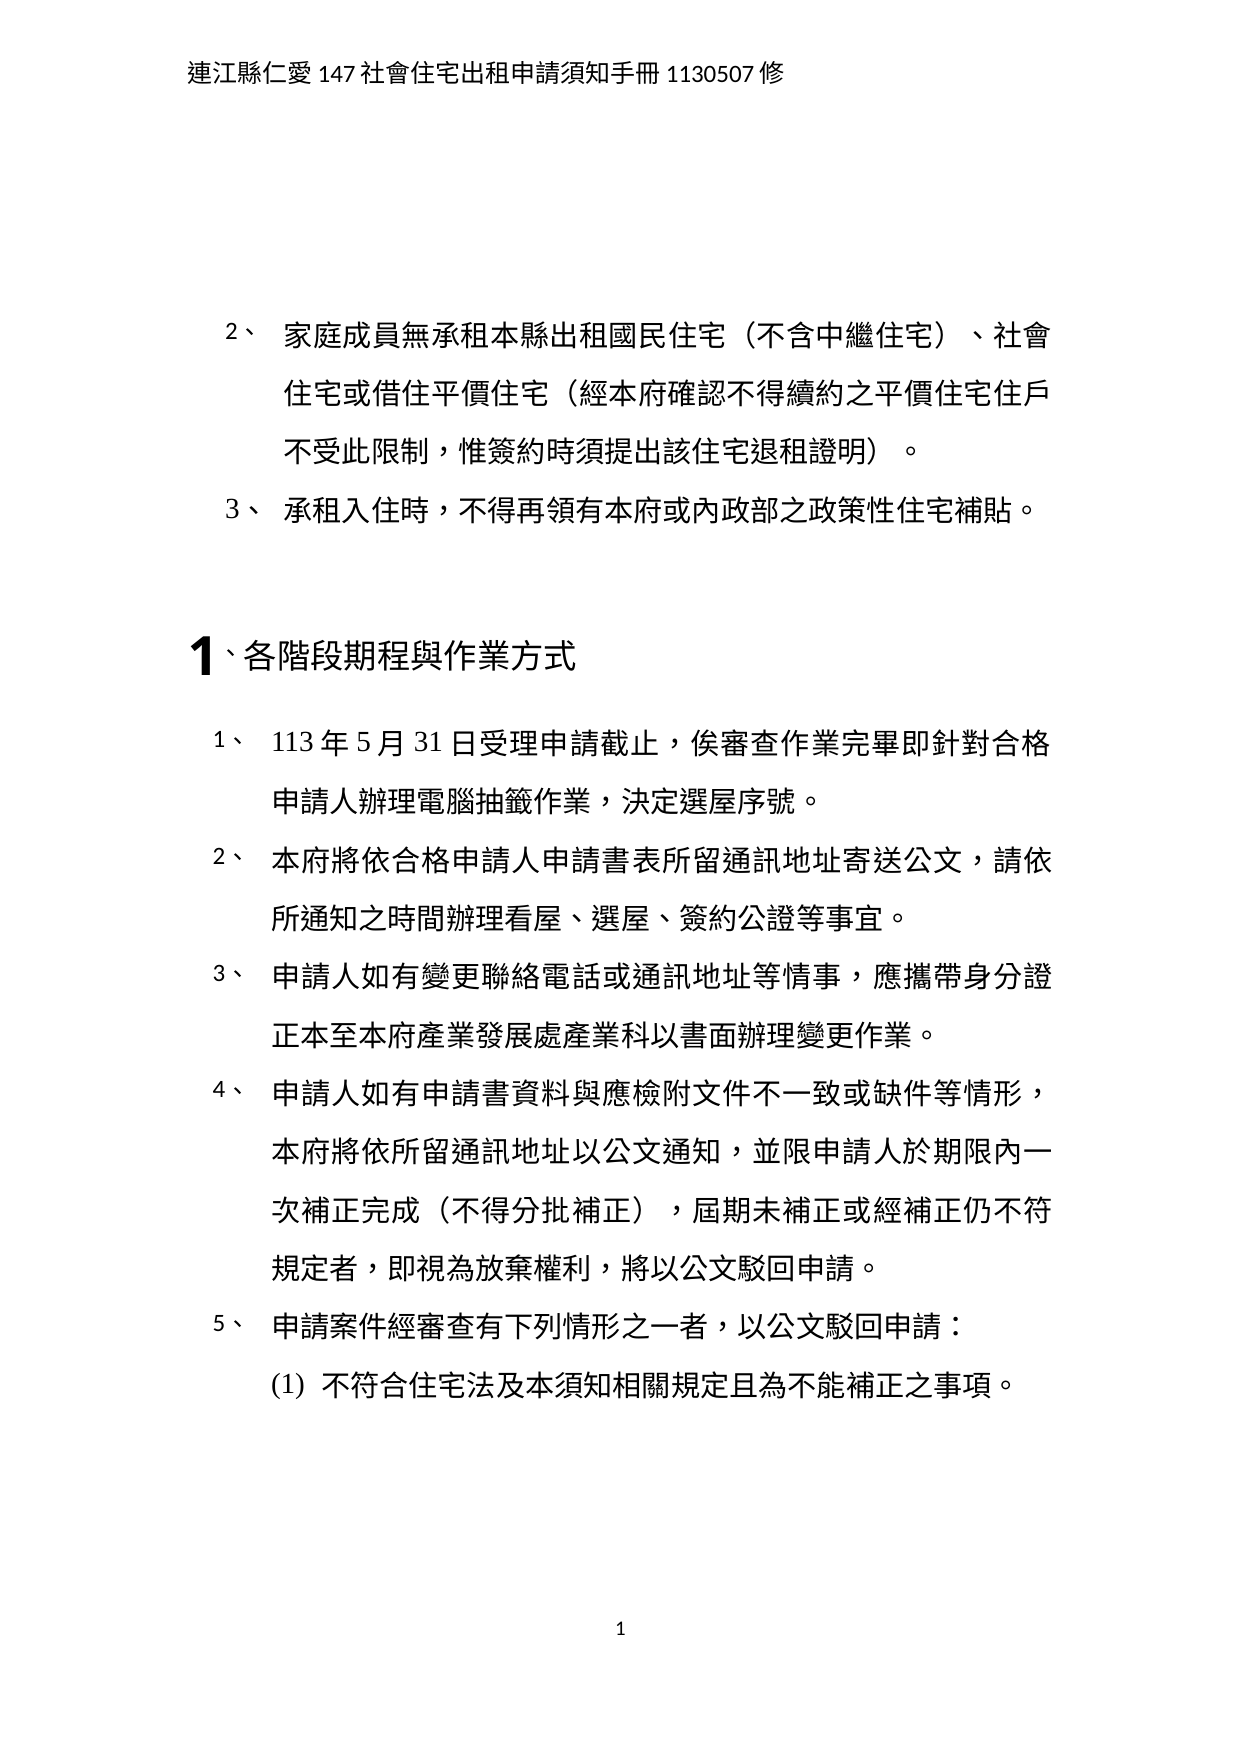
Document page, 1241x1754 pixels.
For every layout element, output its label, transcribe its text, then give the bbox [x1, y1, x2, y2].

list 113年5月31日受理申請截止，俟審查作業完畢即針對合格申請人辦理電腦抽籤作業，決定選屋序號。 [212, 702, 1053, 819]
list 申請案件經審查有下列情形之一者，以公文駁回申請： [212, 1285, 1053, 1344]
list 承租入住時，不得再領有本府或內政部之政策性住宅補貼。 [225, 469, 1053, 527]
list 申請人如有申請書資料與應檢附文件不一致或缺件等情形，本府將依所留通訊地址以公文通知，並限申請人於期限內一次補正完成（不得分批補正），屆期未補正或經補正仍不符規定者，即視為放棄權利，將以公文駁回申請。 [212, 1052, 1053, 1285]
list 家庭成員無承租本縣出租國民住宅（不含中繼住宅）、社會住宅或借住平價住宅（經本府確認不得續約之平價住宅住戶不受此限制，惟簽約時須提出該住宅退租證明）。 [225, 294, 1053, 469]
list 本府將依合格申請人申請書表所留通訊地址寄送公文，請依所通知之時間辦理看屋、選屋、簽約公證等事宜。 [212, 819, 1053, 935]
subtitle 各階段期程與作業方式 [187, 585, 1053, 702]
list 不符合住宅法及本須知相關規定且為不能補正之事項。 [271, 1344, 1053, 1402]
list 申請人如有變更聯絡電話或通訊地址等情事，應攜帶身分證正本至本府產業發展處產業科以書面辦理變更作業。 [212, 935, 1053, 1052]
